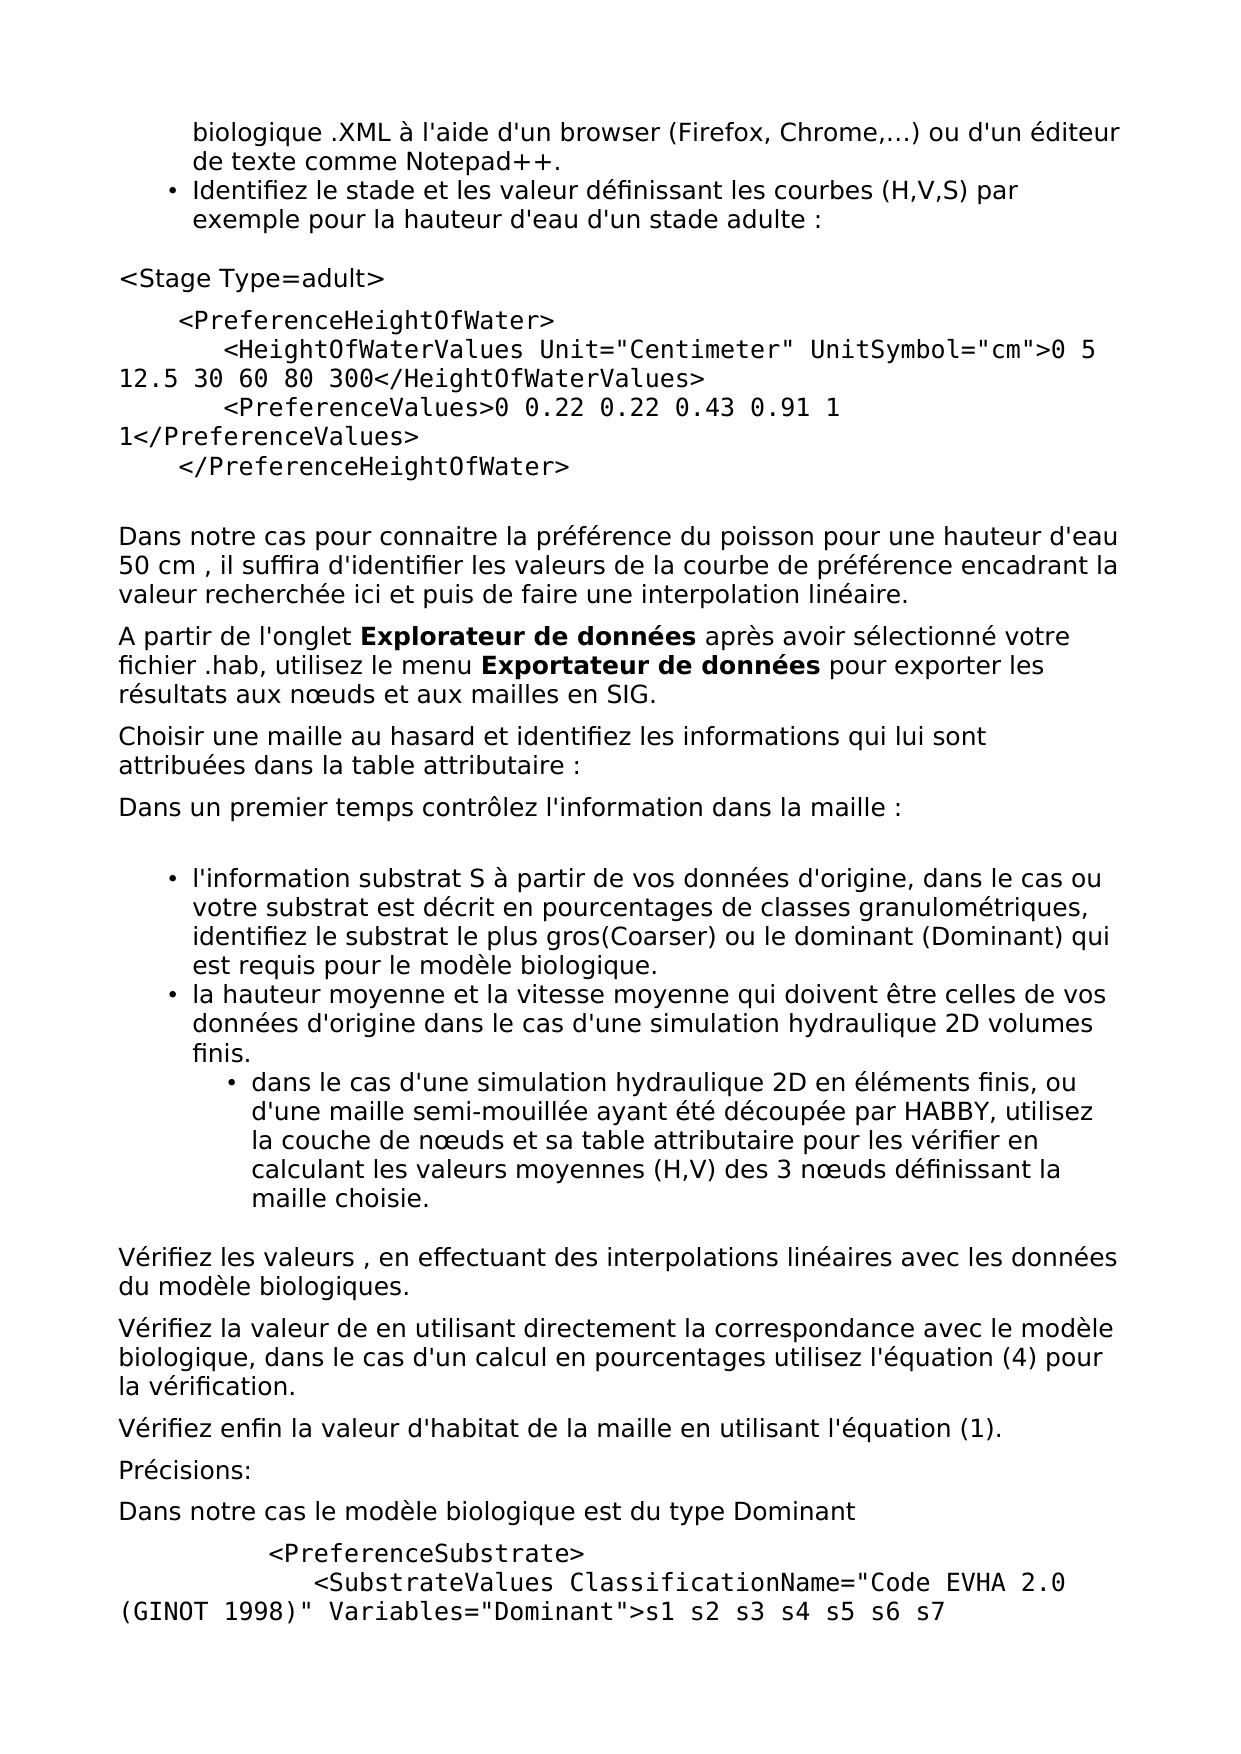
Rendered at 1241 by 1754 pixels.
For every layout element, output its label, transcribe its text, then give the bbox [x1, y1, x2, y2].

text Vérifiez les valeurs , en effectuant des interpolations linéaires avec les données du modèle biologiques. [118, 1243, 1122, 1302]
list Identifiez le stade et les valeur définissant les courbes (H,V,S) par exemple pour la hauteur d'eau d'un stade adulte : [177, 176, 1122, 235]
text Dans un premier temps contrôlez l'information dans la maille : [118, 793, 1122, 822]
text Dans notre cas le modèle biologique est du type Dominant [118, 1497, 1122, 1527]
text Précisions: [118, 1456, 1122, 1485]
list la hauteur moyenne et la vitesse moyenne qui doivent être celles de vos données d'origine dans le cas d'une simulation hydraulique 2D volumes finis. [177, 981, 1122, 1068]
text A partir de l'onglet Explorateur de données après avoir sélectionné votre fichier .hab, utilisez le menu Exportateur de données pour exporter les résultats aux nœuds et aux mailles en SIG. [118, 622, 1122, 709]
text <PreferenceSubstrate> <SubstrateValues ClassificationName="Code EVHA 2.0 (GINOT 1998)" Variables="Dominant">s1 s2 s3 s4 s5 s6 s7 [118, 1539, 1122, 1627]
text Vérifiez enfin la valeur d'habitat de la maille en utilisant l'équation (1). [118, 1414, 1122, 1443]
text Vérifiez la valeur de en utilisant directement la correspondance avec le modèle biologique, dans le cas d'un calcul en pourcentages utilisez l'équation (4) pour la vérification. [118, 1314, 1122, 1402]
list l'information substrat S à partir de vos données d'origine, dans le cas ou votre substrat est décrit en pourcentages de classes granulométriques, identifiez le substrat le plus gros(Coarser) ou le dominant (Dominant) qui est requis pour le modèle biologique. [177, 864, 1122, 981]
text <Stage Type=adult> [118, 264, 1122, 293]
text <PreferenceHeightOfWater> <HeightOfWaterValues Unit="Centimeter" UnitSymbol="cm">0 5 12.5 30 60 80 300</HeightOfWaterValues> <PreferenceValues>0 0.22 0.22 0.43 0.91 1 1</PreferenceValues> </PreferenceHeightOfWater> [118, 306, 1122, 510]
list biologique .XML à l'aide d'un browser (Firefox, Chrome,…) ou d'un éditeur de texte comme Notepad++. [177, 118, 1122, 176]
text Choisir une maille au hasard et identifiez les informations qui lui sont attribuées dans la table attributaire : [118, 722, 1122, 780]
text Dans notre cas pour connaitre la préférence du poisson pour une hauteur d'eau 50 cm , il suffira d'identifier les valeurs de la courbe de préférence encadrant la valeur recherchée ici et puis de faire une interpolation linéaire. [118, 522, 1122, 609]
list dans le cas d'une simulation hydraulique 2D en éléments finis, ou d'une maille semi-mouillée ayant été découpée par HABBY, utilisez la couche de nœuds et sa table attributaire pour les vérifier en calculant les valeurs moyennes (H,V) des 3 nœuds définissant la maille choisie. [236, 1068, 1122, 1214]
